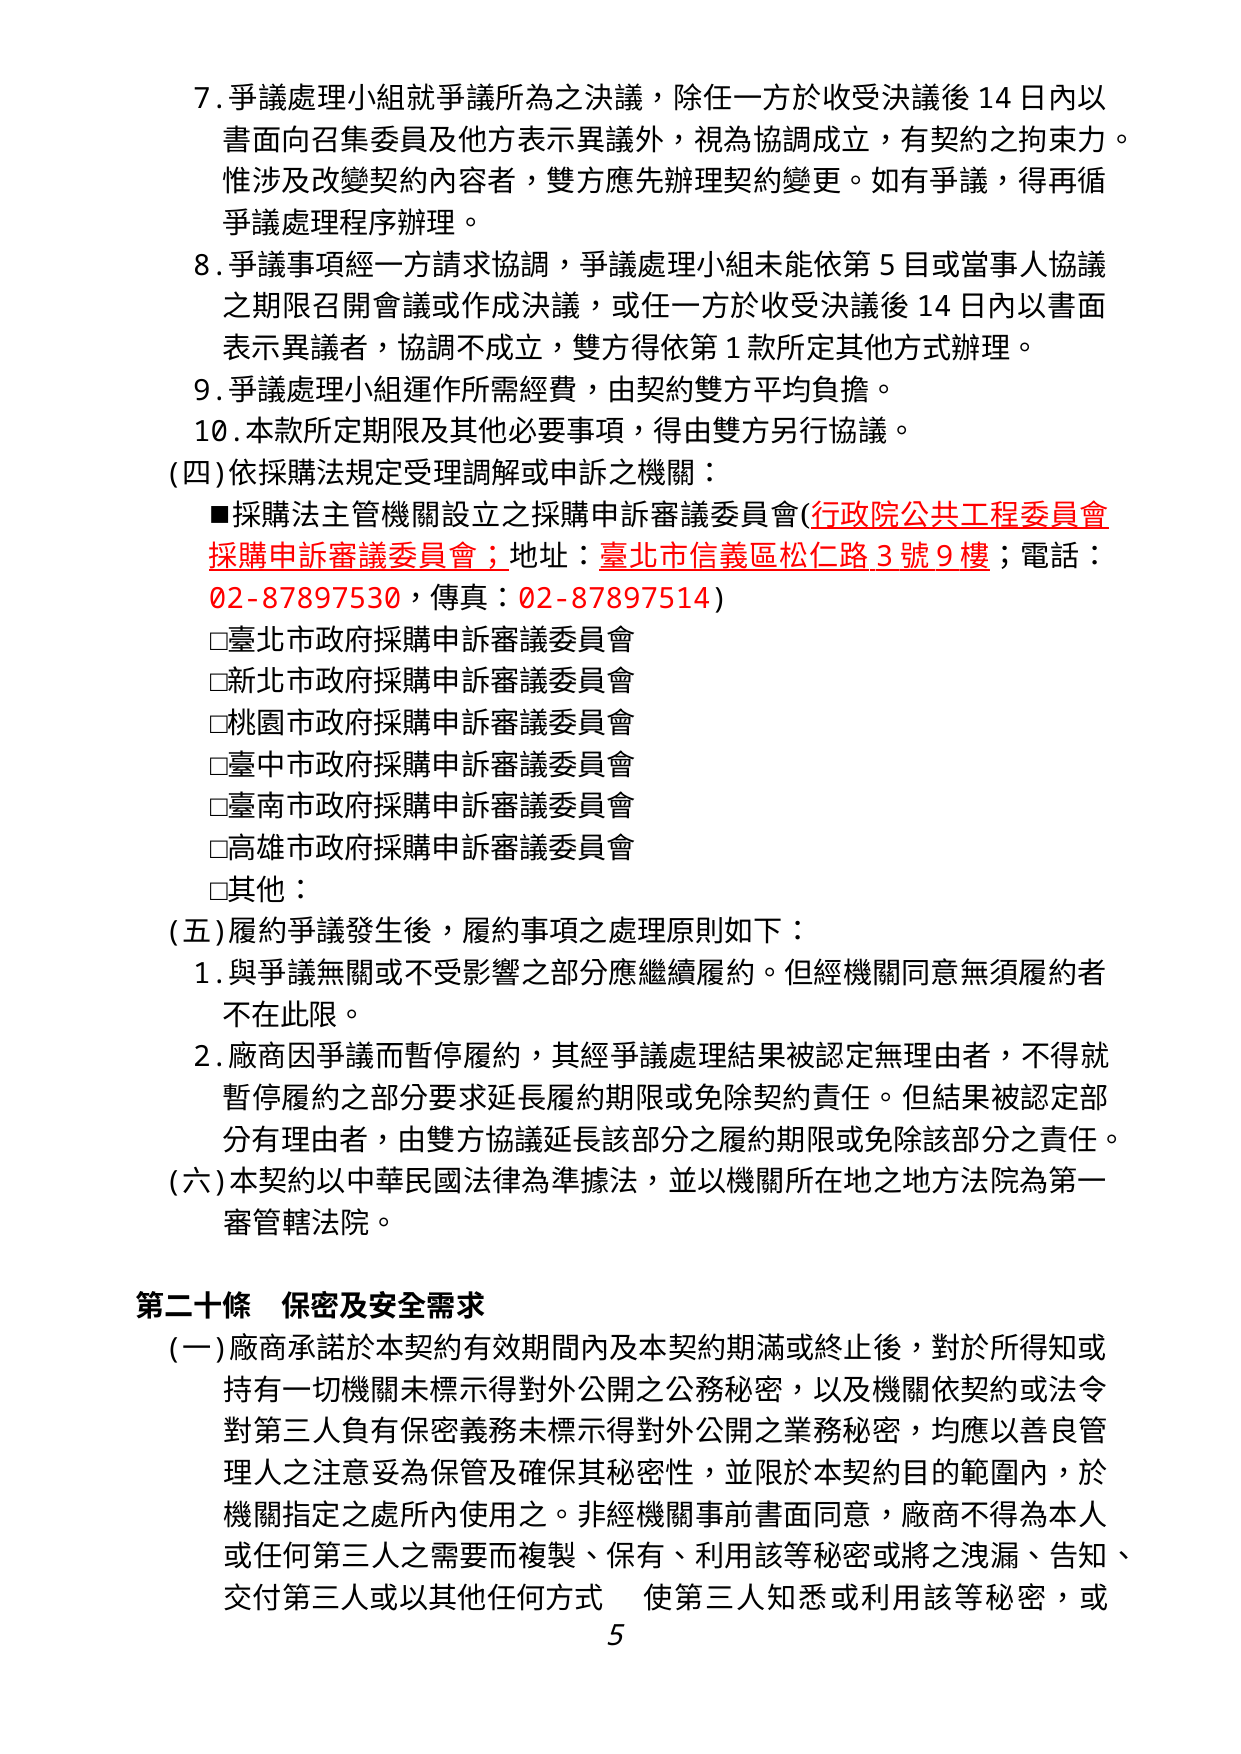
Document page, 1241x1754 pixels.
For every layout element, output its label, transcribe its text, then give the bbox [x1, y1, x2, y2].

text 9.爭議處理小組運作所需經費，由契約雙方平均負擔。 [193, 367, 1107, 408]
text 第二十條 保密及安全需求 [135, 1283, 1109, 1325]
text □新北市政府採購申訴審議委員會 [210, 658, 1109, 700]
text □臺中市政府採購申訴審議委員會 [210, 742, 1109, 783]
text (五)履約爭議發生後，履約事項之處理原則如下： [164, 908, 1109, 950]
text 2.廠商因爭議而暫停履約，其經爭議處理結果被認定無理由者，不得就暫停履約之部分要求延長履約期限或免除契約責任。但結果被認定部分有理由者，由雙方協議延長該部分之履約期限或免除該部分之責任。 [193, 1033, 1109, 1158]
text □臺北市政府採購申訴審議委員會 [210, 617, 1109, 658]
text □桃園市政府採購申訴審議委員會 [210, 700, 1109, 742]
text □臺南市政府採購申訴審議委員會 [210, 783, 1109, 825]
text 1.與爭議無關或不受影響之部分應繼續履約。但經機關同意無須履約者不在此限。 [193, 950, 1109, 1033]
text □其他： [210, 867, 1109, 908]
text 10.本款所定期限及其他必要事項，得由雙方另行協議。 [193, 408, 1107, 450]
text □高雄市政府採購申訴審議委員會 [210, 825, 1109, 867]
text 採購法主管機關設立之採購申訴審議委員會(行政院公共工程委員會採購申訴審議委員會；地址：臺北市信義區松仁路3號9樓；電話：02-87897530，傳真：02-87897514) [209, 492, 1109, 617]
text (六)本契約以中華民國法律為準據法，並以機關所在地之地方法院為第一審管轄法院。 [164, 1158, 1109, 1242]
text (四)依採購法規定受理調解或申訴之機關： [164, 450, 1109, 492]
text 8.爭議事項經一方請求協調，爭議處理小組未能依第5目或當事人協議之期限召開會議或作成決議，或任一方於收受決議後14日內以書面表示異議者，協調不成立，雙方得依第1款所定其他方式辦理。 [193, 242, 1107, 367]
text 7.爭議處理小組就爭議所為之決議，除任一方於收受決議後14日內以書面向召集委員及他方表示異議外，視為協調成立，有契約之拘束力。惟涉及改變契約內容者，雙方應先辦理契約變更。如有爭議，得再循爭議處理程序辦理。 [193, 75, 1107, 242]
text (一)廠商承諾於本契約有效期間內及本契約期滿或終止後，對於所得知或持有一切機關未標示得對外公開之公務秘密，以及機關依契約或法令對第三人負有保密義務未標示得對外公開之業務秘密，均應以善良管理人之注意妥為保管及確保其秘密性，並限於本契約目的範圍內，於機關指定之處所內使用之。非經機關事前書面同意，廠商不得為本人或任何第三人之需要而複製、保有、利用該等秘密或將之洩漏、告知、交付第三人或以其他任何方式使第三人知悉或利用該等秘密，或對外發表或出版，亦不得攜至機關或機關所指定處所以外之處所。 [164, 1325, 1109, 1617]
